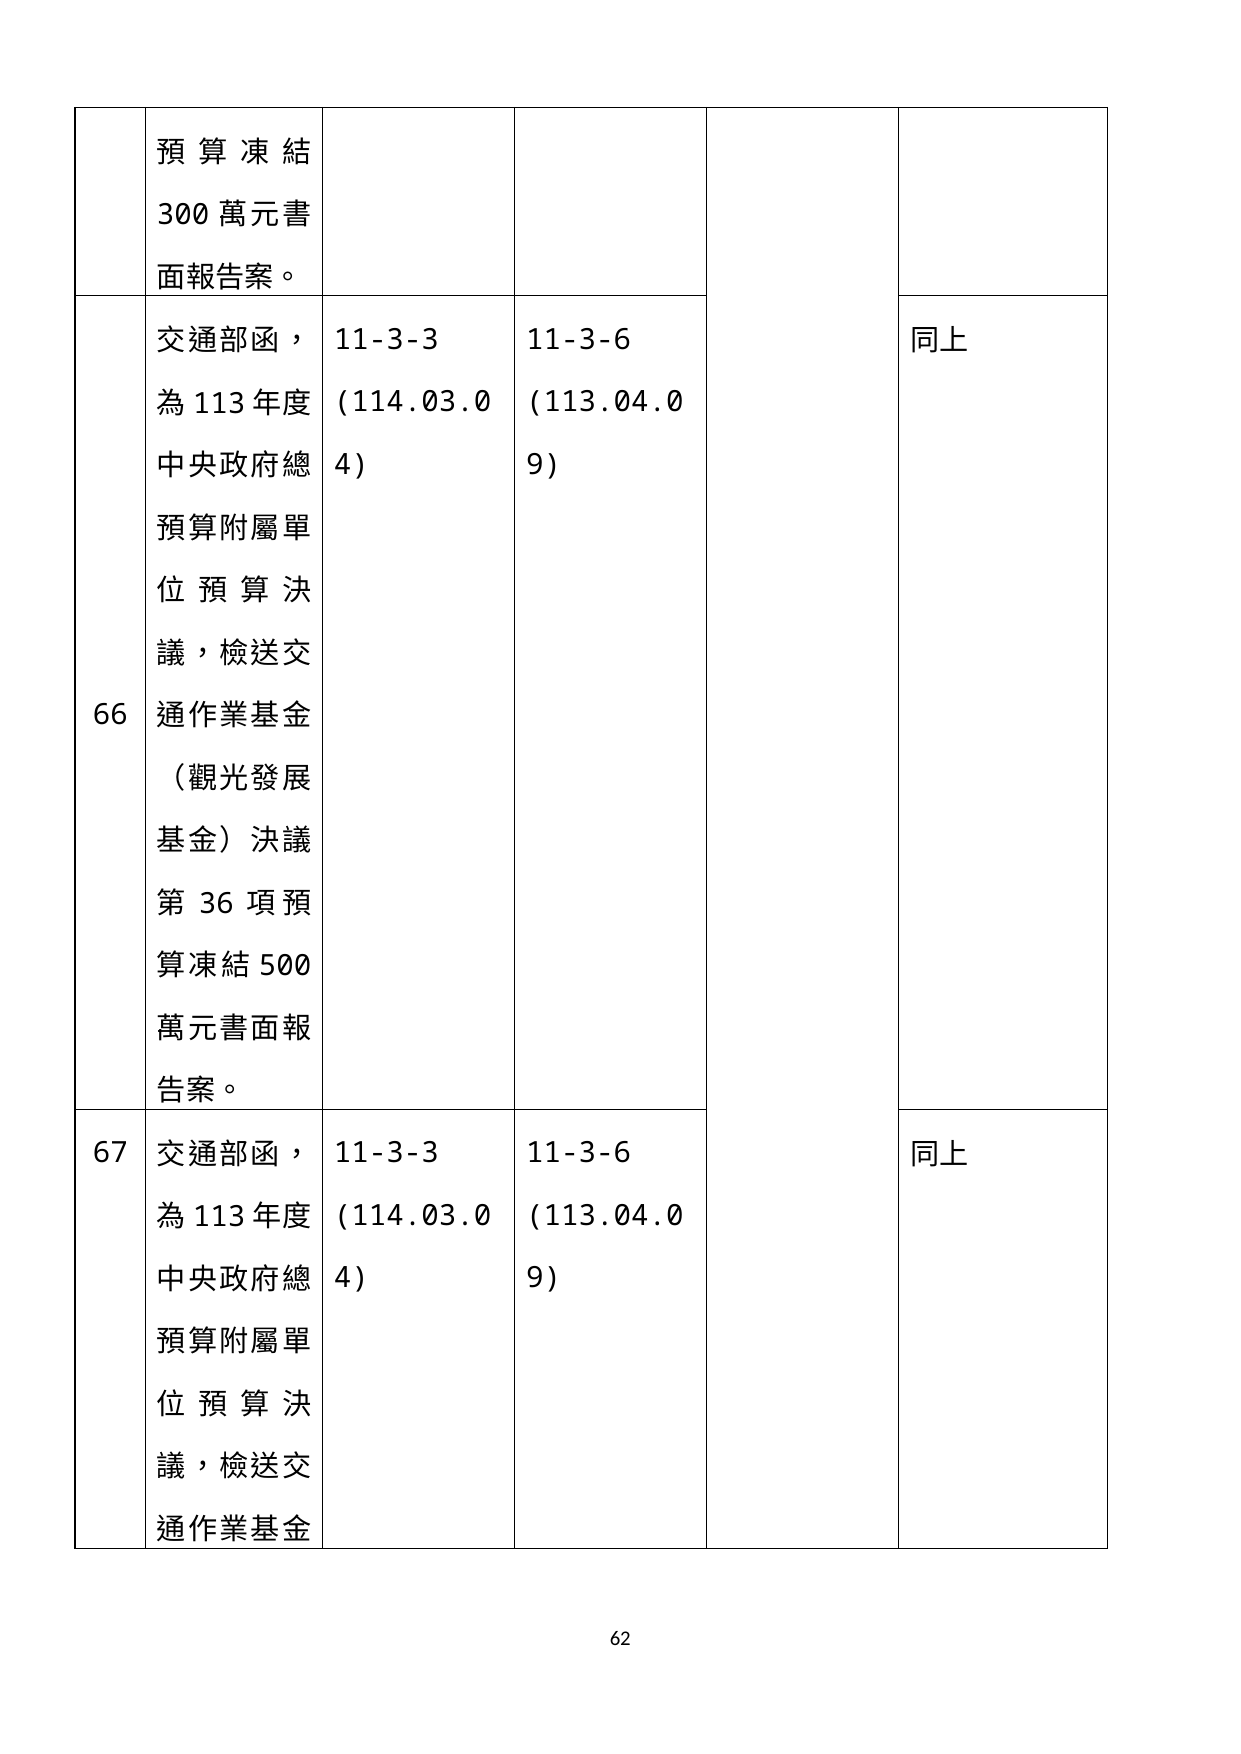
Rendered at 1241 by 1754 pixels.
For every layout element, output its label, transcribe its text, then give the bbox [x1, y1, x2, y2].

table_cell [76, 108, 145, 295]
table_cell [515, 108, 706, 295]
table_cell [899, 108, 1107, 295]
table_cell 同上 [899, 296, 1107, 1109]
table_cell 交通部函，為113年度中央政府總預算附屬單位預算決議，檢送交通作業基金（觀光發展基金）決議第36項預算凍結500萬元書面報告案。 [146, 296, 322, 1109]
table_cell 預算凍結300萬元書面報告案。 [146, 108, 322, 295]
table_cell 66 [76, 296, 145, 1109]
table_cell 67 [76, 1110, 145, 1547]
table_cell 交通部函，為113年度中央政府總預算附屬單位預算決議，檢送交通作業基金 [146, 1110, 322, 1547]
table_cell [323, 108, 514, 295]
table_cell [707, 108, 898, 1547]
table_cell 11-3-6 (113.04.09) [515, 1110, 706, 1547]
table_cell 同上 [899, 1110, 1107, 1547]
table_cell 11-3-6 (113.04.09) [515, 296, 706, 1109]
table_cell 11-3-3 (114.03.04) [323, 1110, 514, 1547]
table_cell 11-3-3 (114.03.04) [323, 296, 514, 1109]
